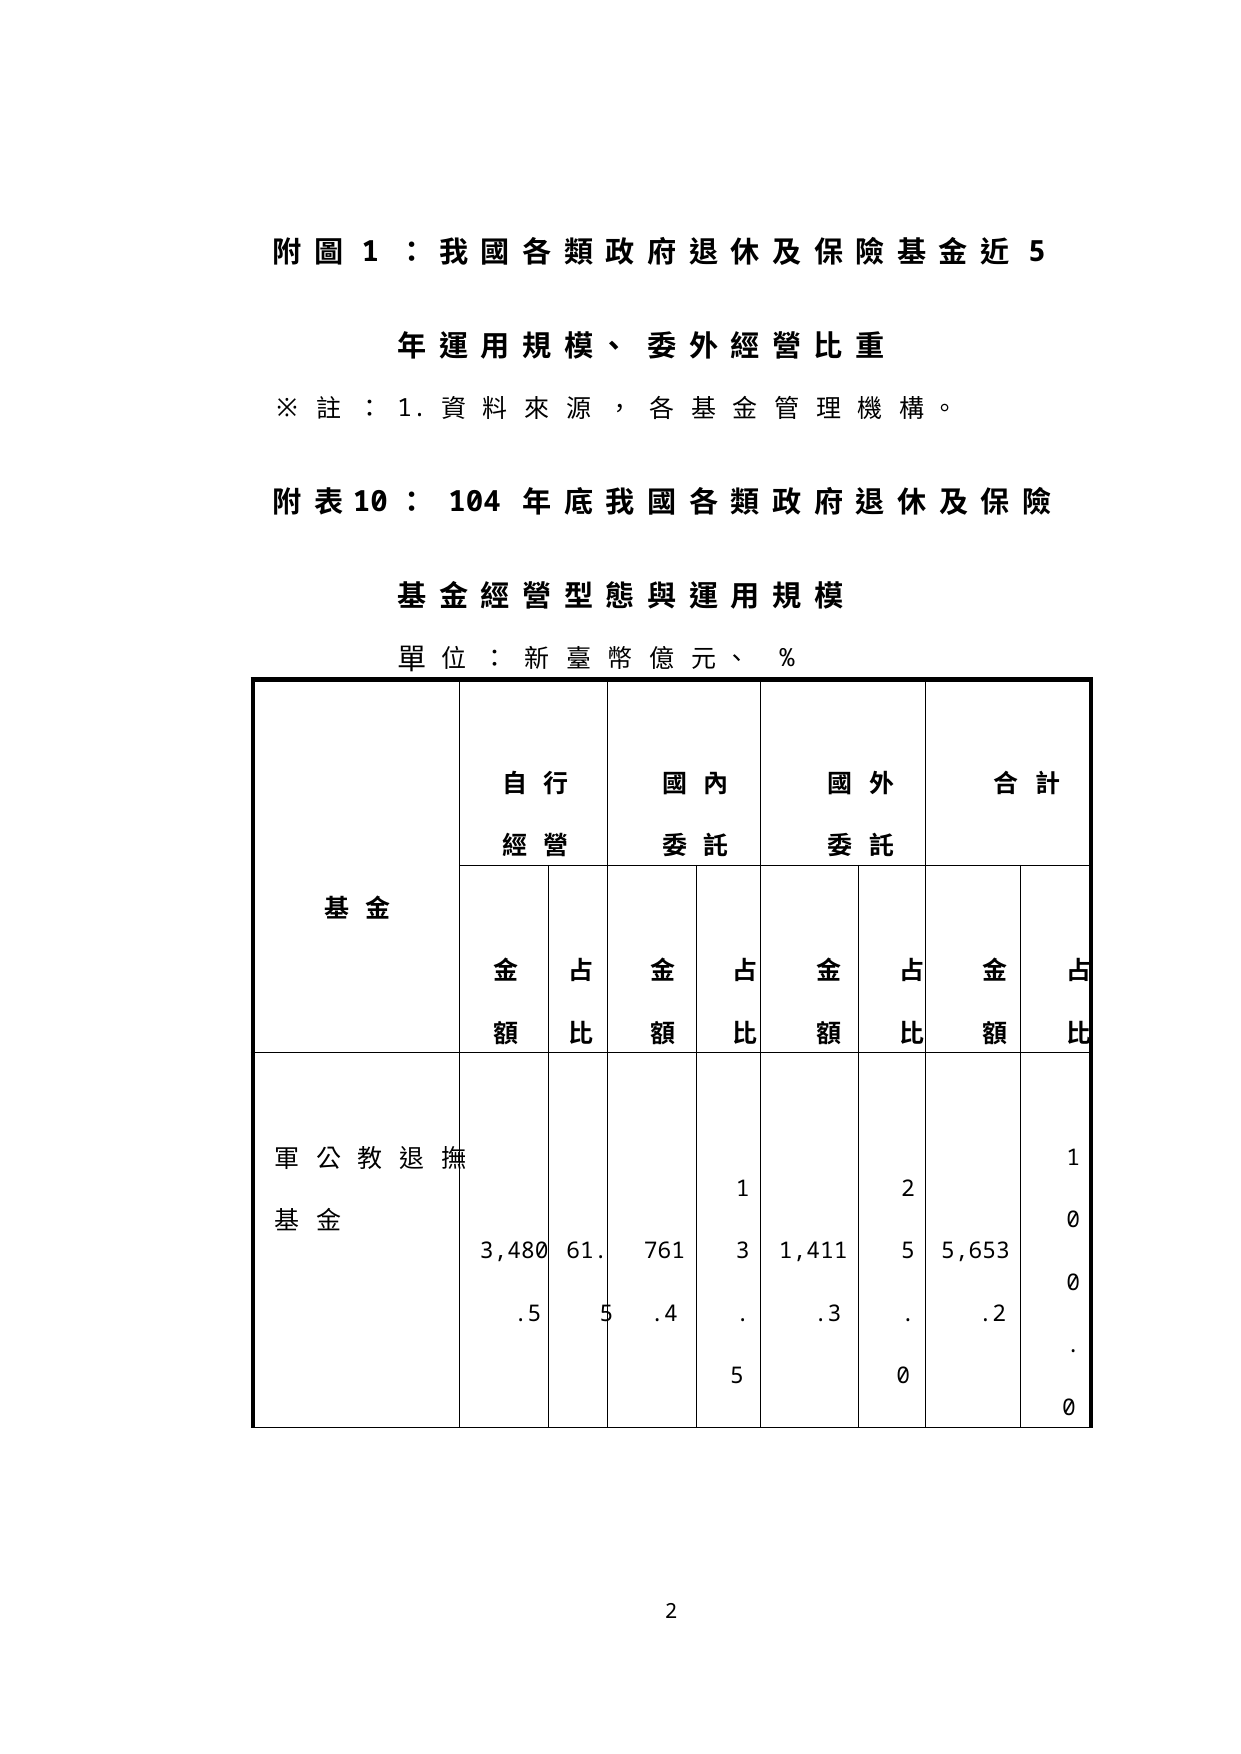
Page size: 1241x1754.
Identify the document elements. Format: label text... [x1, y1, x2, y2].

table_header 自行經營 [460, 682, 607, 865]
table_cell 占比 [1021, 866, 1089, 1052]
table_cell 金額 [608, 866, 696, 1052]
table_cell 61.5 [549, 1053, 607, 1427]
text 附表10：104年底我國各類政府退休及保險基金經營型態與運用規模 單位：新臺幣億元、% [242, 427, 1058, 677]
table_cell 5,653.2 [926, 1053, 1020, 1427]
table_cell 1,411.3 [761, 1053, 858, 1427]
table_cell 占比 [697, 866, 760, 1052]
table_cell 占比 [859, 866, 925, 1052]
table_header 國內委託 [608, 682, 760, 865]
table_cell 3,480.5 [460, 1053, 548, 1427]
table_cell 占比 [549, 866, 607, 1052]
table_header 合計 [926, 682, 1089, 865]
table_header 基金 [255, 682, 459, 1052]
table_cell 金額 [926, 866, 1020, 1052]
text ※註：1.資料來源，各基金管理機構。 [203, 365, 1058, 427]
table_cell 金額 [761, 866, 858, 1052]
text 附圖1：我國各類政府退休及保險基金近5年運用規模、委外經營比重 [247, 177, 1058, 365]
table_cell 761.4 [608, 1053, 696, 1427]
table_cell 軍公教退撫基金 [255, 1053, 459, 1427]
table_cell 25.0 [859, 1053, 925, 1427]
table_cell 13.5 [697, 1053, 760, 1427]
table_header 國外委託 [761, 682, 925, 865]
table_cell 金額 [460, 866, 548, 1052]
table_cell 100.0 [1021, 1053, 1089, 1427]
